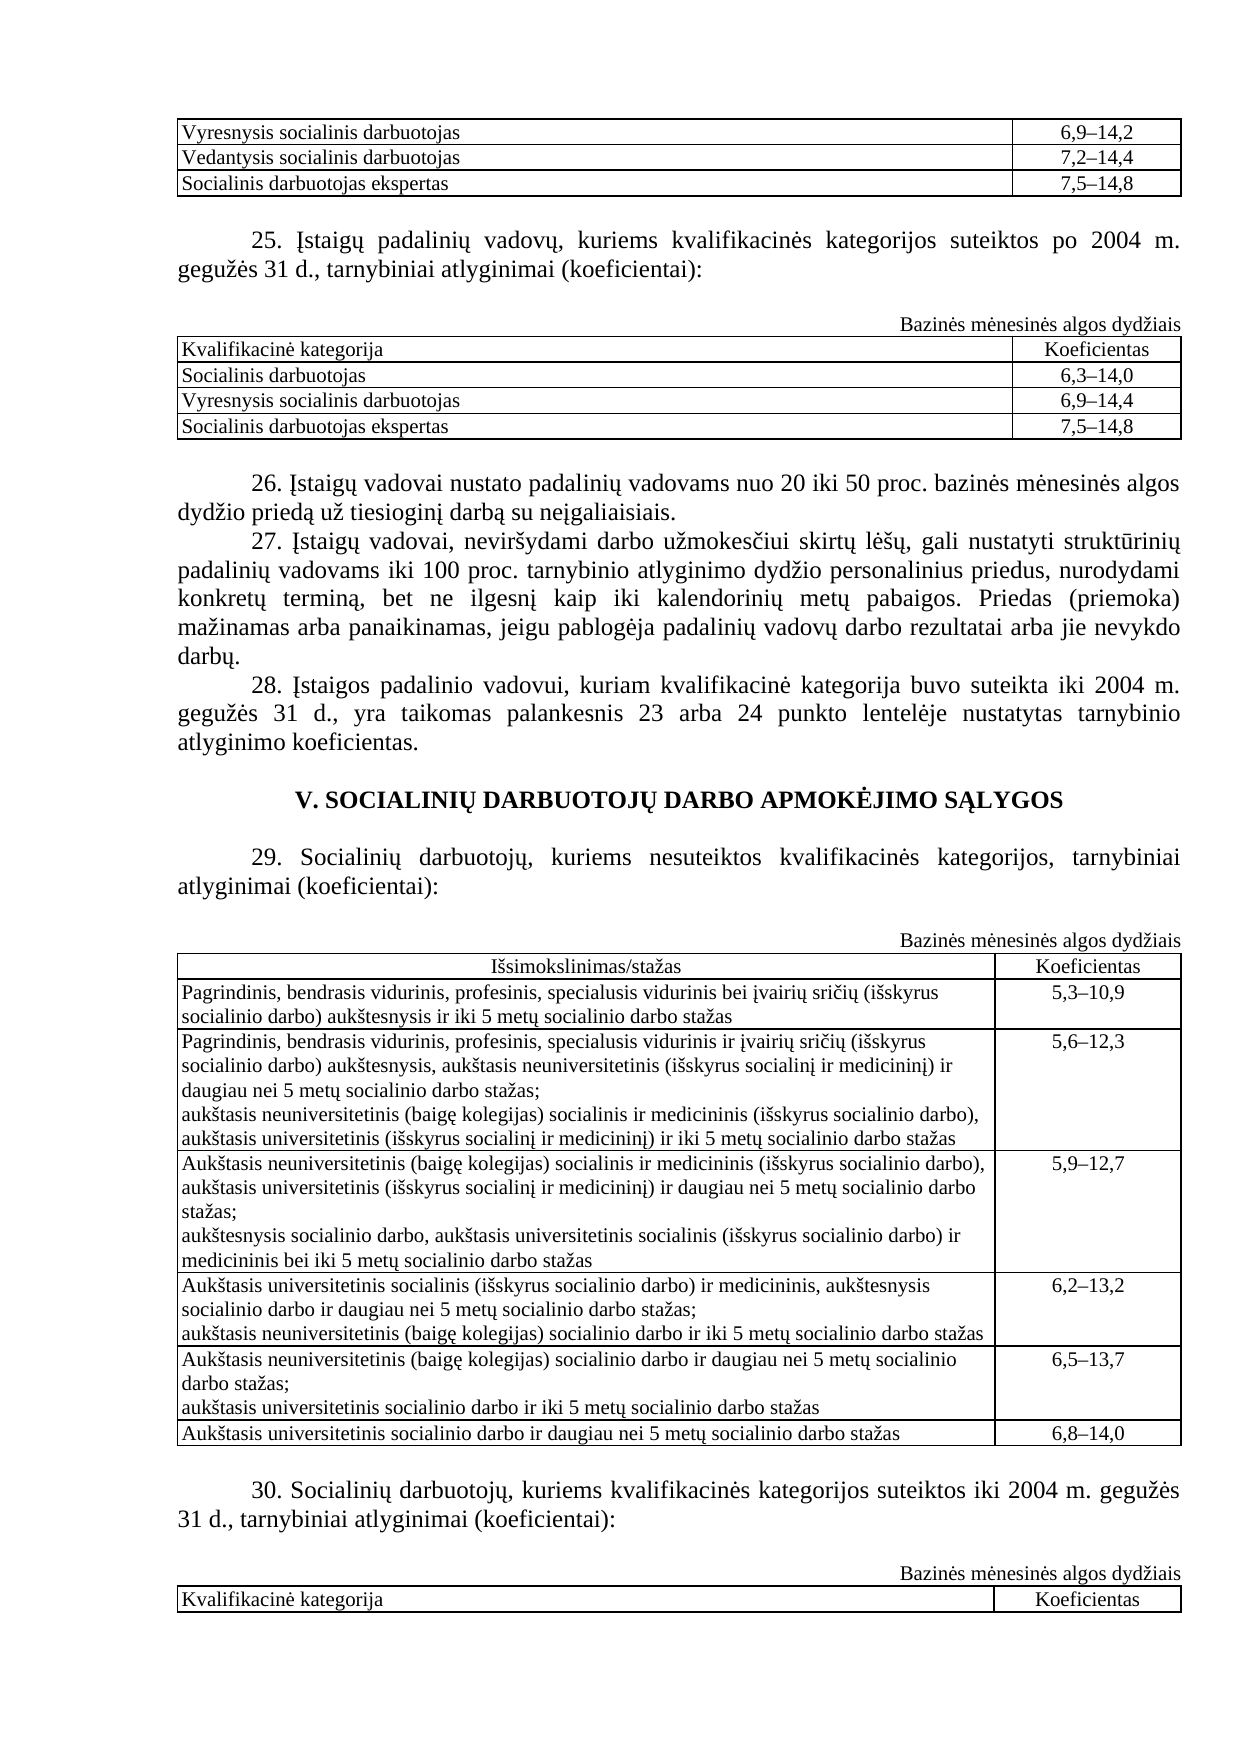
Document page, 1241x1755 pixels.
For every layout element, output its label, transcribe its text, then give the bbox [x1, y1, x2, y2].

table_cell 5,9–12,7 [996, 1151, 1180, 1272]
text 27. Įstaigų vadovai, neviršydami darbo užmokesčiui skirtų lėšų, gali nustatyti struktūrinių padalinių vadovams iki 100 proc. tarnybinio atlyginimo dydžio personalinius priedus, nurodydami konkretų terminą, bet ne ilgesnį kaip iki kalendorinių metų pabaigos. Priedas (priemoka) mažinamas arba panaikinamas, jeigu pablogėja padalinių vadovų darbo rezultatai arba jie nevykdo darbų. [177, 526, 1181, 670]
text 26. Įstaigų vadovai nustato padalinių vadovams nuo 20 iki 50 proc. bazinės mėnesinės algos dydžio priedą už tiesioginį darbą su neįgaliaisiais. [177, 468, 1181, 526]
text 25. Įstaigų padalinių vadovų, kuriems kvalifikacinės kategorijos suteiktos po 2004 m. gegužės 31 d., tarnybiniai atlyginimai (koeficientai): [177, 225, 1181, 283]
table_cell 6,2–13,2 [996, 1273, 1180, 1345]
table_cell 5,3–10,9 [996, 980, 1180, 1028]
text Bazinės mėnesinės algos dydžiais [177, 928, 1181, 952]
text Bazinės mėnesinės algos dydžiais [177, 312, 1181, 336]
text Bazinės mėnesinės algos dydžiais [177, 1561, 1181, 1585]
text 30. Socialinių darbuotojų, kuriems kvalifikacinės kategorijos suteiktos iki 2004 m. gegužės 31 d., tarnybiniai atlyginimai (koeficientai): [177, 1475, 1181, 1532]
table_cell 6,5–13,7 [996, 1347, 1180, 1419]
text 28. Įstaigos padalinio vadovui, kuriam kvalifikacinė kategorija buvo suteikta iki 2004 m. gegužės 31 d., yra taikomas palankesnis 23 arba 24 punkto lentelėje nustatytas tarnybinio atlyginimo koeficientas. [177, 670, 1181, 756]
text V. SOCIALINIŲ DARBUOTOJŲ DARBO APMOKĖJIMO SĄLYGOS [177, 785, 1181, 813]
table_cell 5,6–12,3 [996, 1030, 1180, 1150]
text 29. Socialinių darbuotojų, kuriems nesuteiktos kvalifikacinės kategorijos, tarnybiniai atlyginimai (koeficientai): [177, 842, 1181, 900]
